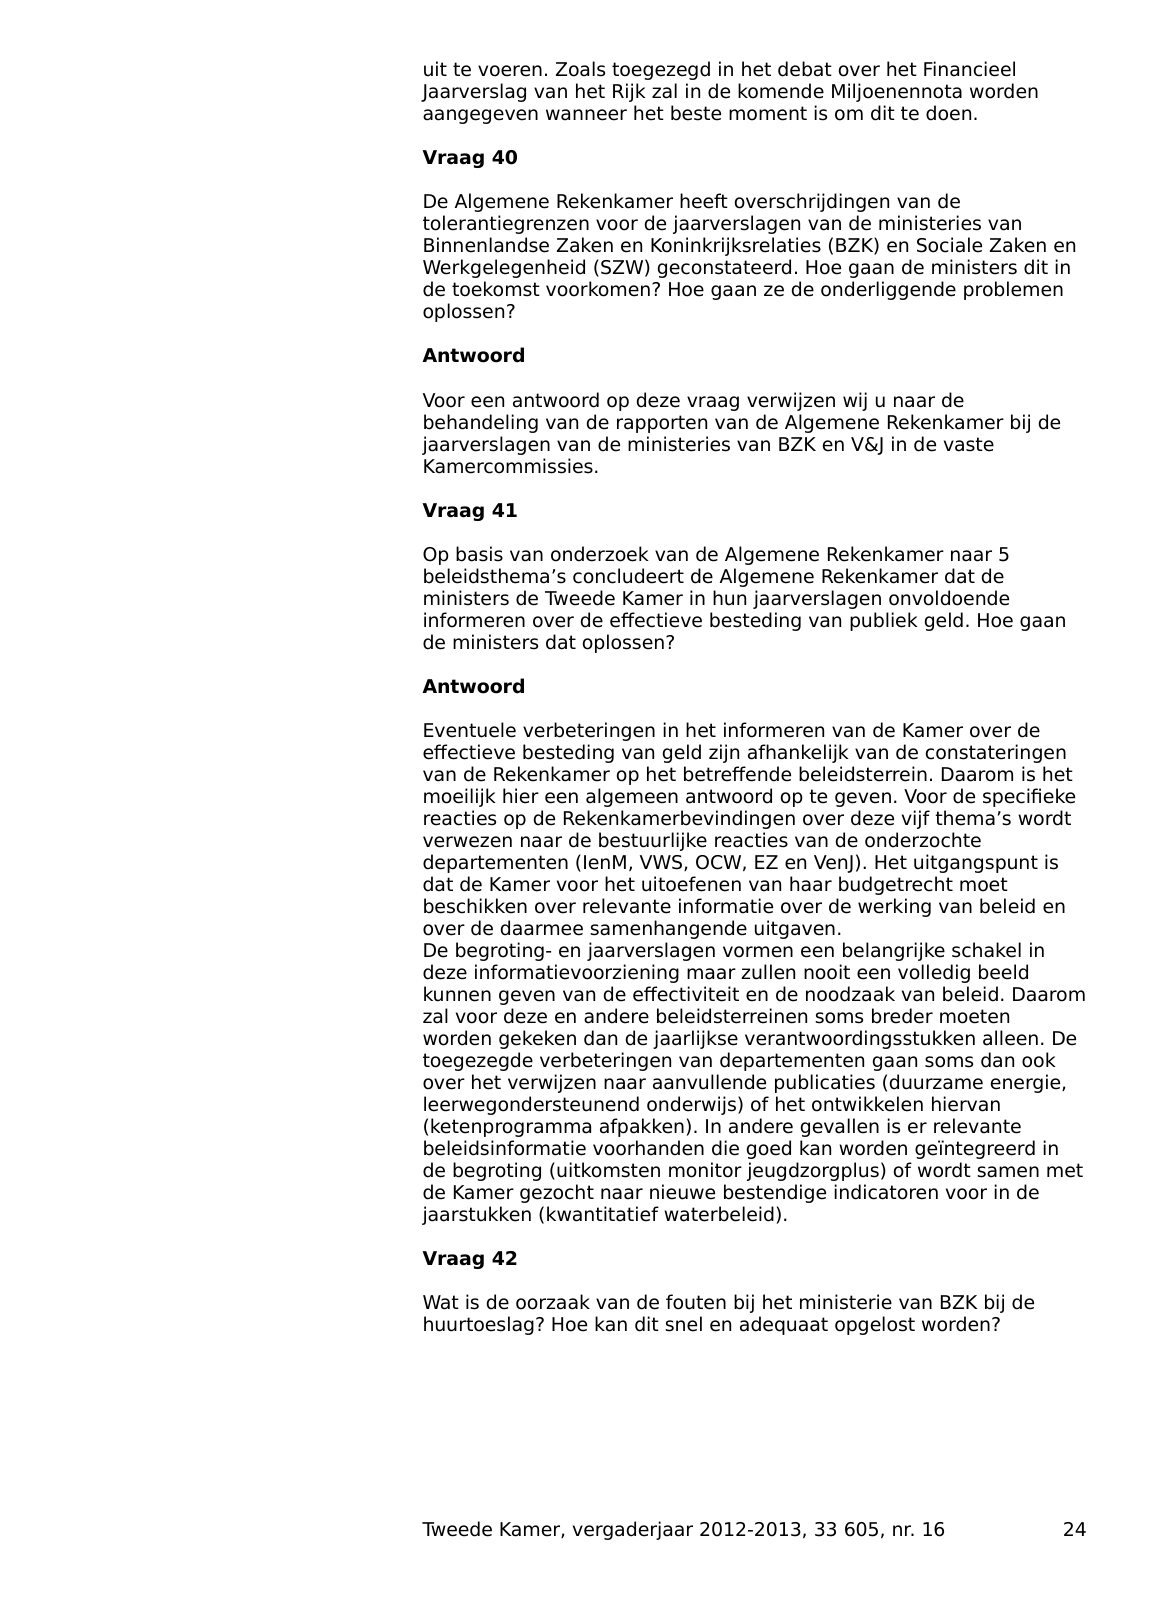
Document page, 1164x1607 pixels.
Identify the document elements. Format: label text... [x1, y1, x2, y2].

subtitle Vraag 40 [422, 147, 1087, 169]
text Eventuele verbeteringen in het informeren van de Kamer over de effectieve besteding van geld zijn afhankelijk van de constateringen van de Rekenkamer op het betreffende beleidsterrein. Daarom is het moeilijk hier een algemeen antwoord op te geven. Voor de specifieke reacties op de Rekenkamerbevindingen over deze vijf thema’s wordt verwezen naar de bestuurlijke reacties van de onderzochte departementen (IenM, VWS, OCW, EZ en VenJ). Het uitgangspunt is dat de Kamer voor het uitoefenen van haar budgetrecht moet beschikken over relevante informatie over de werking van beleid en over de daarmee samenhangende uitgaven. [422, 720, 1087, 940]
text De begroting- en jaarverslagen vormen een belangrijke schakel in deze informatievoorziening maar zullen nooit een volledig beeld kunnen geven van de effectiviteit en de noodzaak van beleid. Daarom zal voor deze en andere beleidsterreinen soms breder moeten worden gekeken dan de jaarlijkse verantwoordingsstukken alleen. De toegezegde verbeteringen van departementen gaan soms dan ook over het verwijzen naar aanvullende publicaties (duurzame energie, leerwegondersteunend onderwijs) of het ontwikkelen hiervan (ketenprogramma afpakken). In andere gevallen is er relevante beleidsinformatie voorhanden die goed kan worden geïntegreerd in de begroting (uitkomsten monitor jeugdzorgplus) of wordt samen met de Kamer gezocht naar nieuwe bestendige indicatoren voor in de jaarstukken (kwantitatief waterbeleid). [422, 940, 1087, 1226]
text Wat is de oorzaak van de fouten bij het ministerie van BZK bij de huurtoeslag? Hoe kan dit snel en adequaat opgelost worden? [422, 1292, 1087, 1336]
subtitle Vraag 41 [422, 500, 1087, 522]
text Voor een antwoord op deze vraag verwijzen wij u naar de behandeling van de rapporten van de Algemene Rekenkamer bij de jaarverslagen van de ministeries van BZK en V&J in de vaste Kamercommissies. [422, 389, 1087, 477]
subtitle Vraag 42 [422, 1248, 1087, 1270]
text Op basis van onderzoek van de Algemene Rekenkamer naar 5 beleidsthema’s concludeert de Algemene Rekenkamer dat de ministers de Tweede Kamer in hun jaarverslagen onvoldoende informeren over de effectieve besteding van publiek geld. Hoe gaan de ministers dat oplossen? [422, 544, 1087, 654]
text uit te voeren. Zoals toegezegd in het debat over het Financieel Jaarverslag van het Rijk zal in de komende Miljoenennota worden aangegeven wanneer het beste moment is om dit te doen. [422, 59, 1087, 125]
text De Algemene Rekenkamer heeft overschrijdingen van de tolerantiegrenzen voor de jaarverslagen van de ministeries van Binnenlandse Zaken en Koninkrijksrelaties (BZK) en Sociale Zaken en Werkgelegenheid (SZW) geconstateerd. Hoe gaan de ministers dit in de toekomst voorkomen? Hoe gaan ze de onderliggende problemen oplossen? [422, 191, 1087, 323]
subtitle Antwoord [422, 676, 1087, 698]
subtitle Antwoord [422, 345, 1087, 367]
